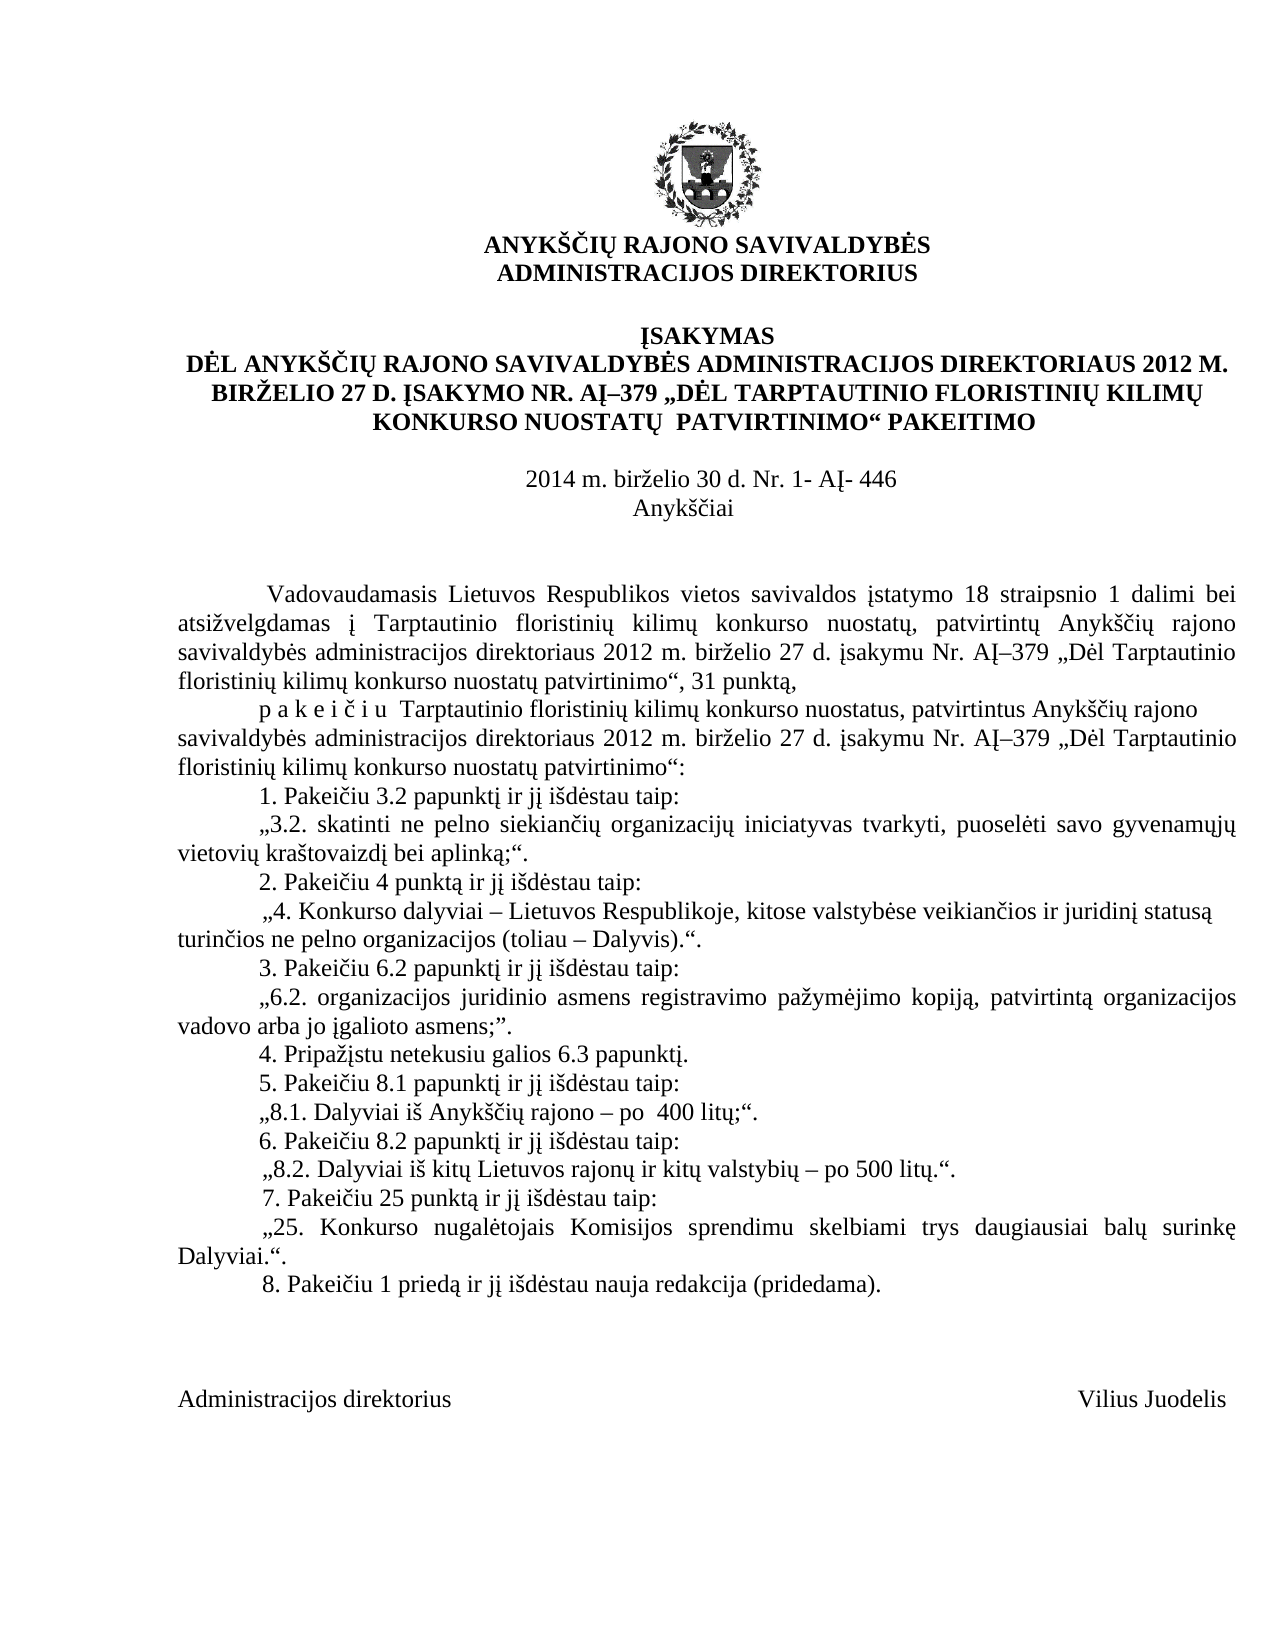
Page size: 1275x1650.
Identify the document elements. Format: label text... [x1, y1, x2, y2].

text 2014 m. birželio 30 d. Nr. 1- AĮ- 446 [177, 464, 1237, 493]
text „8.2. Dalyviai iš kitų Lietuvos rajonų ir kitų valstybių – po 500 litų.“. [240, 1154, 1237, 1183]
text ADMINISTRACIJOS DIREKTORIUS [177, 258, 1237, 287]
text 5. Pakeičiu 8.1 papunktį ir jį išdėstau taip: [177, 1068, 1237, 1097]
text savivaldybės administracijos direktoriaus 2012 m. birželio 27 d. įsakymu Nr. AĮ–379 „Dėl Tarptautinio floristinių kilimų konkurso nuostatų patvirtinimo“: [177, 723, 1237, 781]
text 4. Pripažįstu netekusiu galios 6.3 papunktį. [177, 1039, 1237, 1068]
text „6.2. organizacijos juridinio asmens registravimo pažymėjimo kopiją, patvirtintą organizacijos vadovo arba jo įgalioto asmens;”. [177, 982, 1237, 1039]
text turinčios ne pelno organizacijos (toliau – Dalyvis).“. [177, 924, 1237, 953]
text 6. Pakeičiu 8.2 papunktį ir jį išdėstau taip: [177, 1126, 1237, 1154]
text 2. Pakeičiu 4 punktą ir jį išdėstau taip: [177, 867, 1237, 896]
text Administracijos direktorius Vilius Juodelis [177, 1384, 1237, 1413]
text „25. Konkurso nugalėtojais Komisijos sprendimu skelbiami trys daugiausiai balų surinkę Dalyviai.“. [177, 1212, 1237, 1269]
text Anykščiai [177, 493, 1237, 522]
text „3.2. skatinti ne pelno siekiančių organizacijų iniciatyvas tvarkyti, puoselėti savo gyvenamųjų vietovių kraštovaizdį bei aplinką;“. [177, 809, 1237, 867]
text 8. Pakeičiu 1 priedą ir jį išdėstau nauja redakcija (pridedama). [177, 1269, 1237, 1298]
text „8.1. Dalyviai iš Anykščių rajono – po 400 litų;“. [177, 1097, 1237, 1126]
text 3. Pakeičiu 6.2 papunktį ir jį išdėstau taip: [177, 953, 1237, 982]
text „4. Konkurso dalyviai – Lietuvos Respublikoje, kitose valstybėse veikiančios ir juridinį statusą [240, 896, 1237, 924]
text Vadovaudamasis Lietuvos Respublikos vietos savivaldos įstatymo 18 straipsnio 1 dalimi bei atsižvelgdamas į Tarptautinio floristinių kilimų konkurso nuostatų, patvirtintų Anykščių rajono savivaldybės administracijos direktoriaus 2012 m. birželio 27 d. įsakymu Nr. AĮ–379 „Dėl Tarptautinio floristinių kilimų konkurso nuostatų patvirtinimo“, 31 punktą, [178, 579, 1237, 694]
text p a k e i č i u Tarptautinio floristinių kilimų konkurso nuostatus, patvirtintus Anykščių rajono [178, 694, 1237, 723]
text 1. Pakeičiu 3.2 papunktį ir jį išdėstau taip: [177, 781, 1237, 809]
text ĮSAKYMAS [177, 321, 1237, 349]
text 7. Pakeičiu 25 punktą ir jį išdėstau taip: [240, 1183, 1237, 1212]
text ANYKŠČIŲ RAJONO SAVIVALDYBĖS [177, 230, 1237, 258]
text Dėl ANYKŠČIŲ RAJONO SAVIVALDYBĖS ADMINISTRACIJOS DIREKTORIAUS 2012 M. BIRŽELIO 27 D. ĮSAKYMO NR. AĮ–379 „DĖL tarptautinio FLORISTINIŲ KILIMŲ KONKURSo nuosTATŲ PATVIRTINIMO“ PAKEITIMO [177, 349, 1237, 436]
